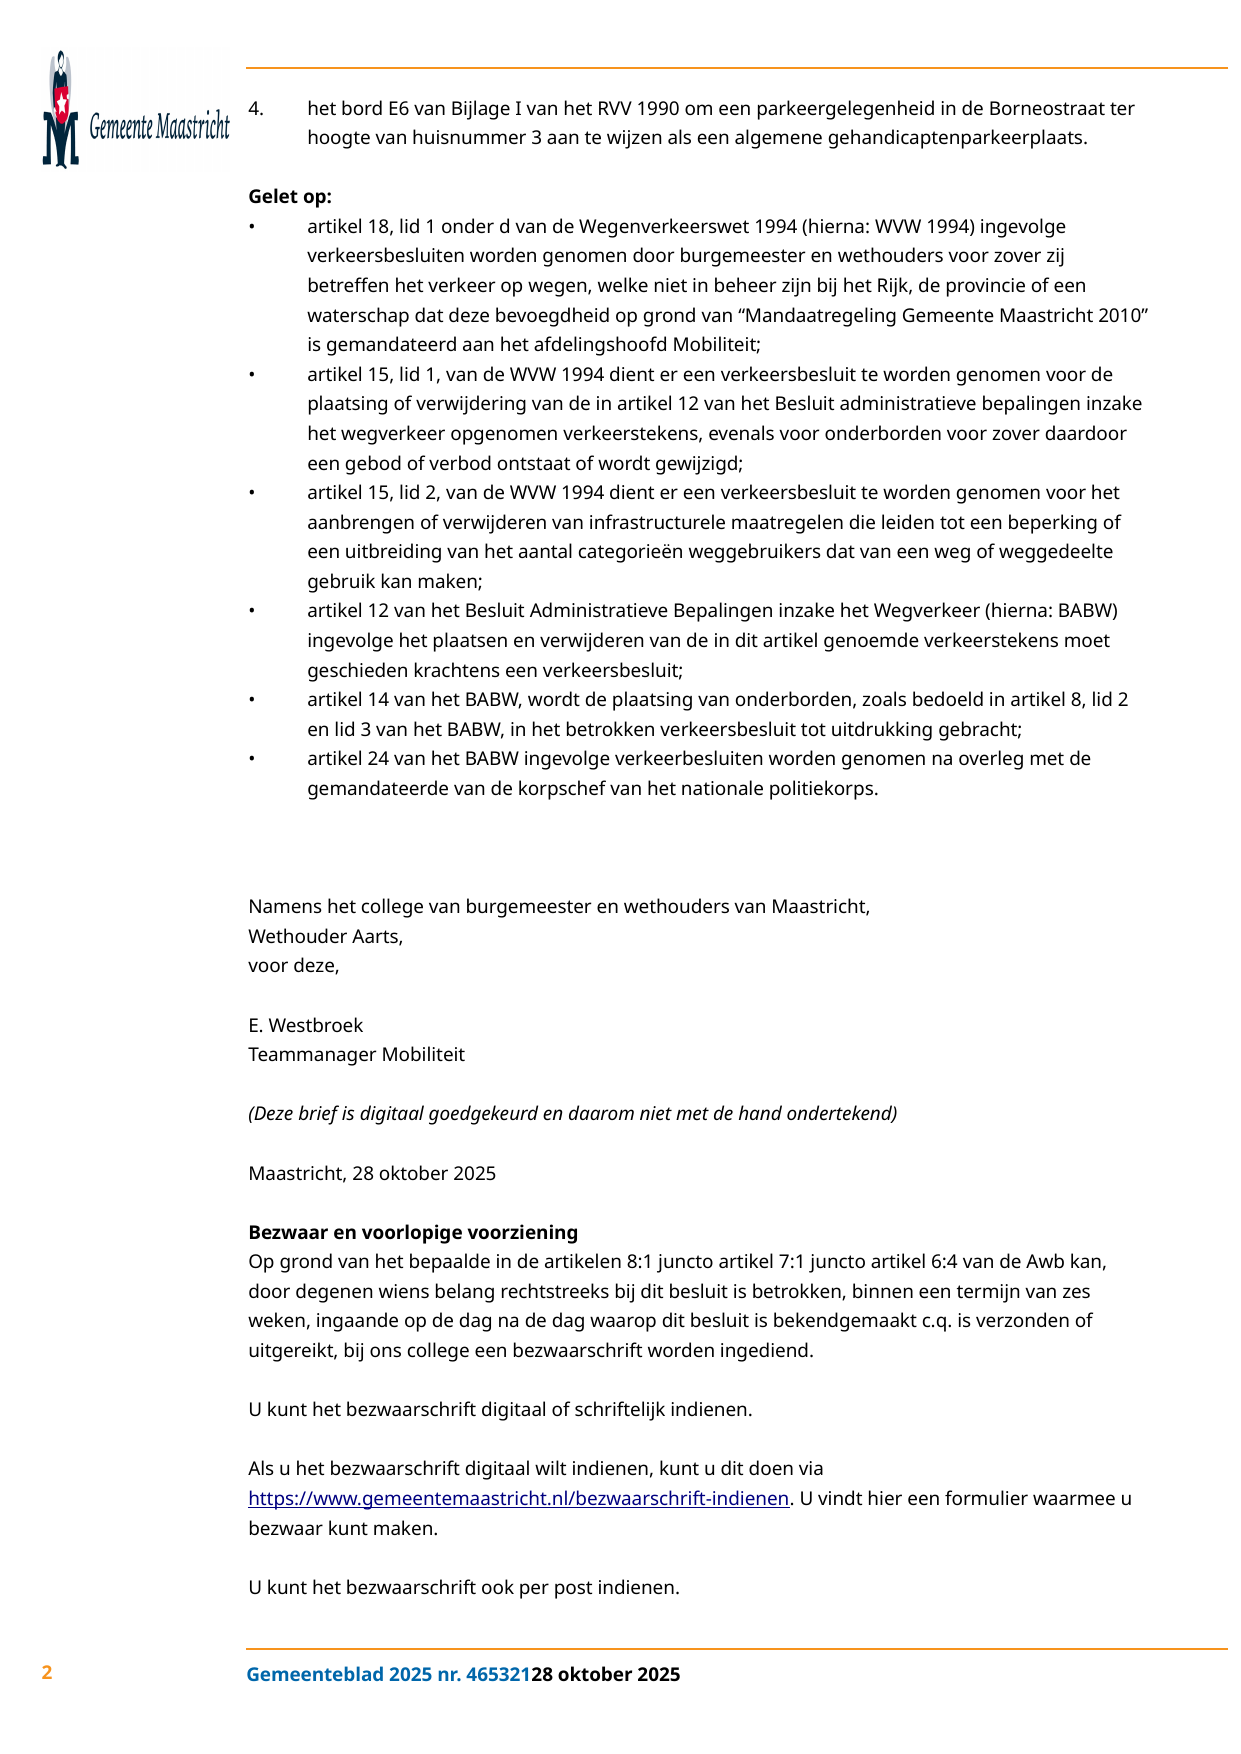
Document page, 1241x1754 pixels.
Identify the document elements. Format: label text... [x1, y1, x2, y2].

text voor deze, [248, 953, 1152, 978]
text Gelet op: [248, 183, 1152, 209]
text Maastricht, 28 oktober 2025 [248, 1160, 1152, 1186]
text Wethouder Aarts, [248, 923, 1152, 949]
text E. Westbroek [248, 1012, 1152, 1038]
list artikel 18, lid 1 onder d van de Wegenverkeerswet 1994 (hierna: WVW 1994) ingevolge verkeersbesluiten worden genomen door burgemeester en wethouders voor zover zij betreffen het verkeer op wegen, welke niet in beheer zijn bij het Rijk, de provincie of een waterschap dat deze bevoegdheid op grond van “Mandaatregeling Gemeente Maastricht 2010” is gemandateerd aan het afdelingshoofd Mobiliteit; [248, 213, 1152, 357]
list artikel 15, lid 2, van de WVW 1994 dient er een verkeersbesluit te worden genomen voor het aanbrengen of verwijderen van infrastructurele maatregelen die leiden tot een beperking of een uitbreiding van het aantal categorieën weggebruikers dat van een weg of weggedeelte gebruik kan maken; [248, 479, 1152, 594]
text (Deze brief is digitaal goedgekeurd en daarom niet met de hand ondertekend) [248, 1101, 1152, 1126]
text Als u het bezwaarschrift digitaal wilt indienen, kunt u dit doen via https://www.gemeentemaastricht.nl/bezwaarschrift-indienen. U vindt hier een formulier waarmee u bezwaar kunt maken. [248, 1456, 1152, 1541]
text Op grond van het bepaalde in de artikelen 8:1 juncto artikel 7:1 juncto artikel 6:4 van de Awb kan, door degenen wiens belang rechtstreeks bij dit besluit is betrokken, binnen een termijn van zes weken, ingaande op de dag na de dag waarop dit besluit is bekendgemaakt c.q. is verzonden of uitgereikt, bij ons college een bezwaarschrift worden ingediend. [248, 1248, 1152, 1363]
list artikel 14 van het BABW, wordt de plaatsing van onderborden, zoals bedoeld in artikel 8, lid 2 en lid 3 van het BABW, in het betrokken verkeersbesluit tot uitdrukking gebracht; [248, 686, 1152, 742]
list het bord E6 van Bijlage I van het RVV 1990 om een parkeergelegenheid in de Borneostraat ter hoogte van huisnummer 3 aan te wijzen als een algemene gehandicaptenparkeerplaats. [248, 95, 1152, 150]
list artikel 24 van het BABW ingevolge verkeerbesluiten worden genomen na overleg met de gemandateerde van de korpschef van het nationale politiekorps. [248, 746, 1152, 801]
text Bezwaar en voorlopige voorziening [248, 1219, 1152, 1245]
text U kunt het bezwaarschrift digitaal of schriftelijk indienen. [248, 1396, 1152, 1422]
picture [41, 47, 231, 172]
list artikel 15, lid 1, van de WVW 1994 dient er een verkeersbesluit te worden genomen voor de plaatsing of verwijdering van de in artikel 12 van het Besluit administratieve bepalingen inzake het wegverkeer opgenomen verkeerstekens, evenals voor onderborden voor zover daardoor een gebod of verbod ontstaat of wordt gewijzigd; [248, 361, 1152, 476]
text Teammanager Mobiliteit [248, 1041, 1152, 1067]
text U kunt het bezwaarschrift ook per post indienen. [248, 1574, 1152, 1600]
text Namens het college van burgemeester en wethouders van Maastricht, [248, 893, 1152, 919]
list artikel 12 van het Besluit Administratieve Bepalingen inzake het Wegverkeer (hierna: BABW) ingevolge het plaatsen en verwijderen van de in dit artikel genoemde verkeerstekens moet geschieden krachtens een verkeersbesluit; [248, 598, 1152, 683]
